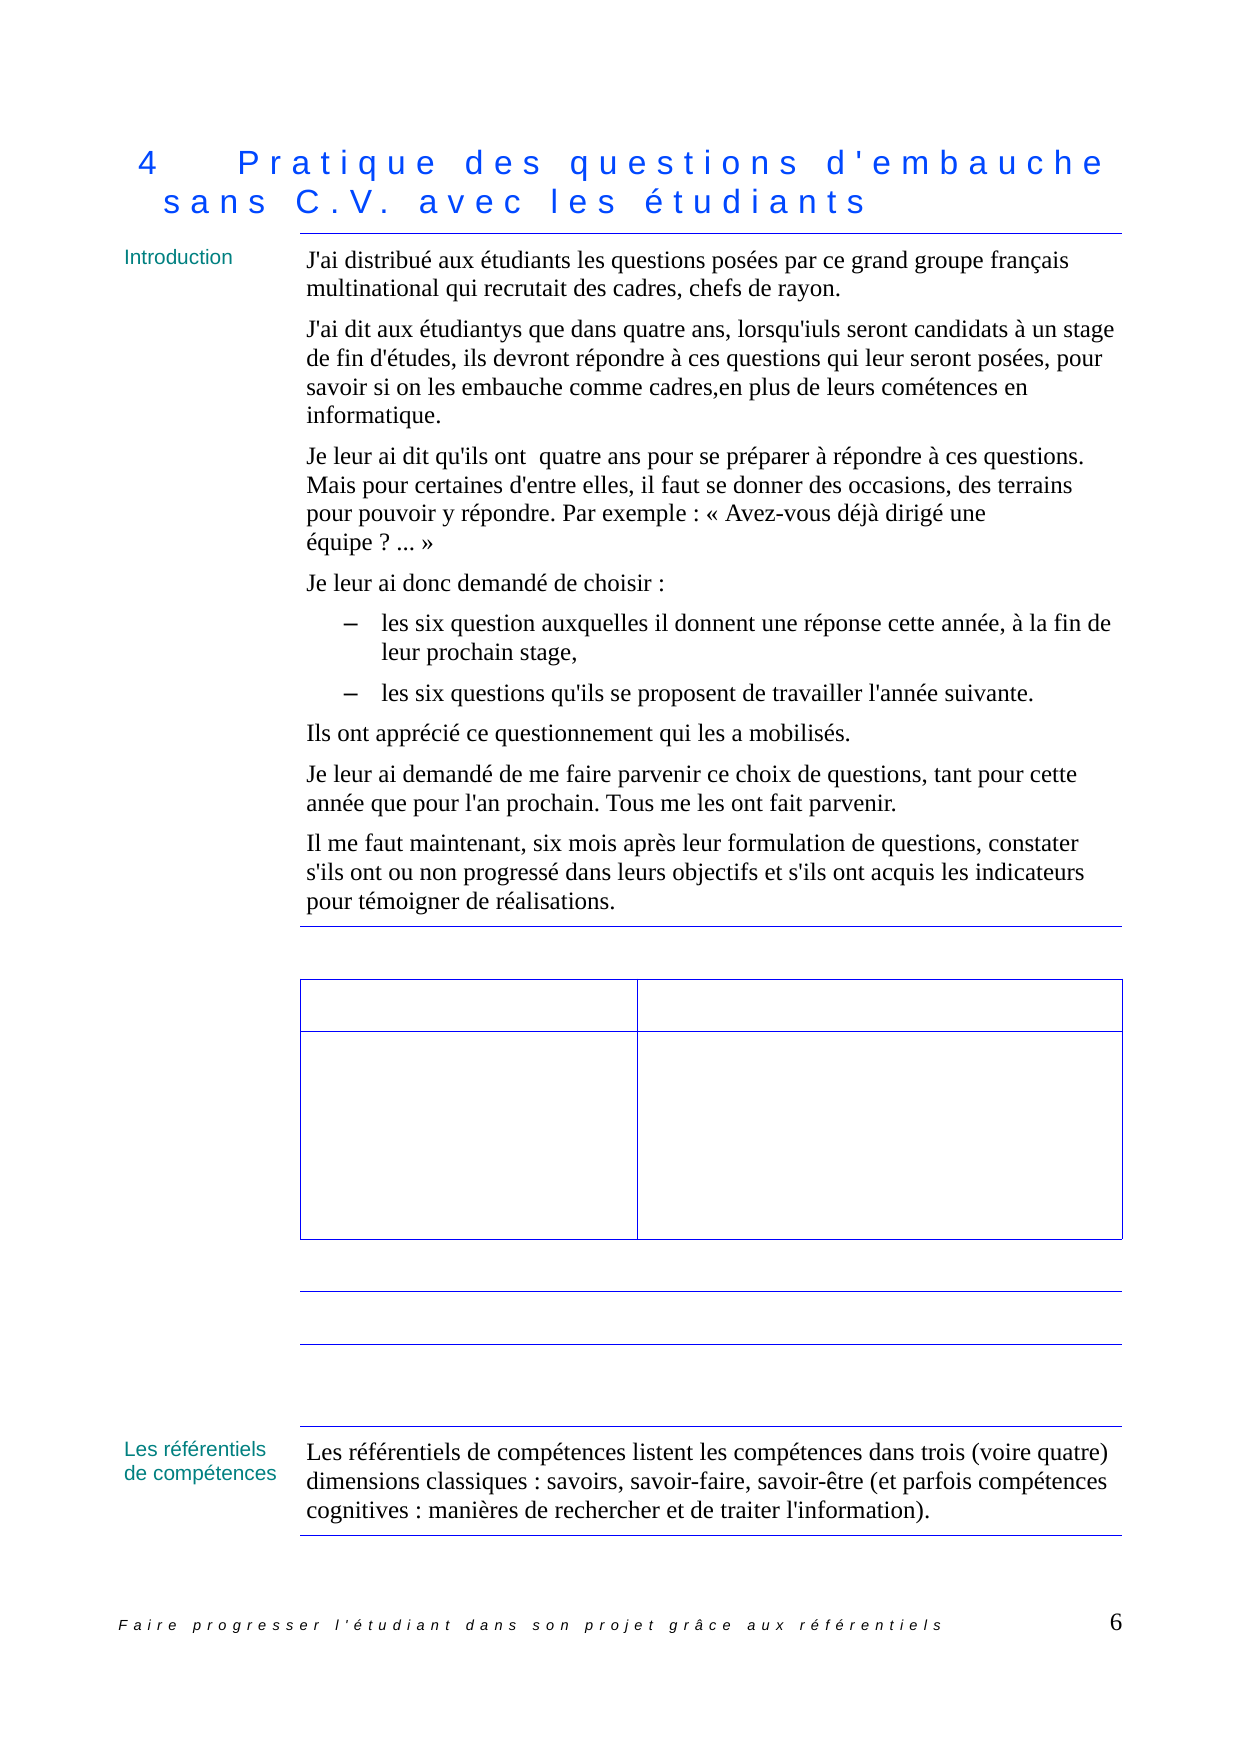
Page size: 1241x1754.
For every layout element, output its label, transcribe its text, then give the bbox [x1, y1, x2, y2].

table_header Les référentiels de compétences [118, 1426, 300, 1535]
table_cell [118, 1291, 300, 1343]
table_cell [300, 927, 1122, 978]
table_header Les référentiels de compétences listent les compétences dans trois (voire quatre) dimensions classiques : savoirs, savoir-faire, savoir-être (et parfois compétences cognitives : manières de rechercher et de traiter l'information). [300, 1427, 1122, 1535]
table_cell [638, 1083, 1122, 1135]
table_cell [638, 980, 1122, 1031]
table_cell [300, 1292, 1122, 1343]
table_cell [301, 1083, 637, 1135]
table_cell [638, 1032, 1122, 1083]
table_cell [301, 980, 637, 1031]
table_cell [300, 1240, 1122, 1291]
table_cell [638, 1187, 1122, 1239]
table_cell [301, 1187, 637, 1239]
subtitle Pratique des questions d'embauche sans C.V. avec les étudiants [118, 143, 1122, 220]
table_cell [638, 1135, 1122, 1187]
table_cell [118, 1239, 300, 1291]
table_cell [301, 1135, 637, 1187]
table_header Introduction [118, 233, 300, 926]
table_header J'ai distribué aux étudiants les questions posées par ce grand groupe français multinational qui recrutait des cadres, chefs de rayon. J'ai dit aux étudiantys que dans quatre ans, lorsqu'iuls seront candidats à un stage de fin d'études, ils devront répondre à ces questions qui leur seront posées, pour savoir si on les embauche comme cadres,en plus de leurs cométences en informatique. Je leur ai dit qu'ils ont quatre ans pour se préparer à répondre à ces questions. Mais pour certaines d'entre elles, il faut se donner des occasions, des terrains pour pouvoir y répondre. Par exemple : « Avez-vous déjà dirigé une équipe ? ... » Je leur ai donc demandé de choisir : les six question auxquelles il donnent une réponse cette année, à la fin de leur prochain stage, les six questions qu'ils se proposent de travailler l'année suivante. Ils ont apprécié ce questionnement qui les a mobilisés. Je leur ai demandé de me faire parvenir ce choix de questions, tant pour cette année que pour l'an prochain. Tous me les ont fait parvenir. Il me faut maintenant, six mois après leur formulation de questions, constater s'ils ont ou non progressé dans leurs objectifs et s'ils ont acquis les indicateurs pour témoigner de réalisations. [300, 234, 1122, 926]
table_cell [118, 926, 300, 1239]
table_cell [301, 1032, 637, 1083]
